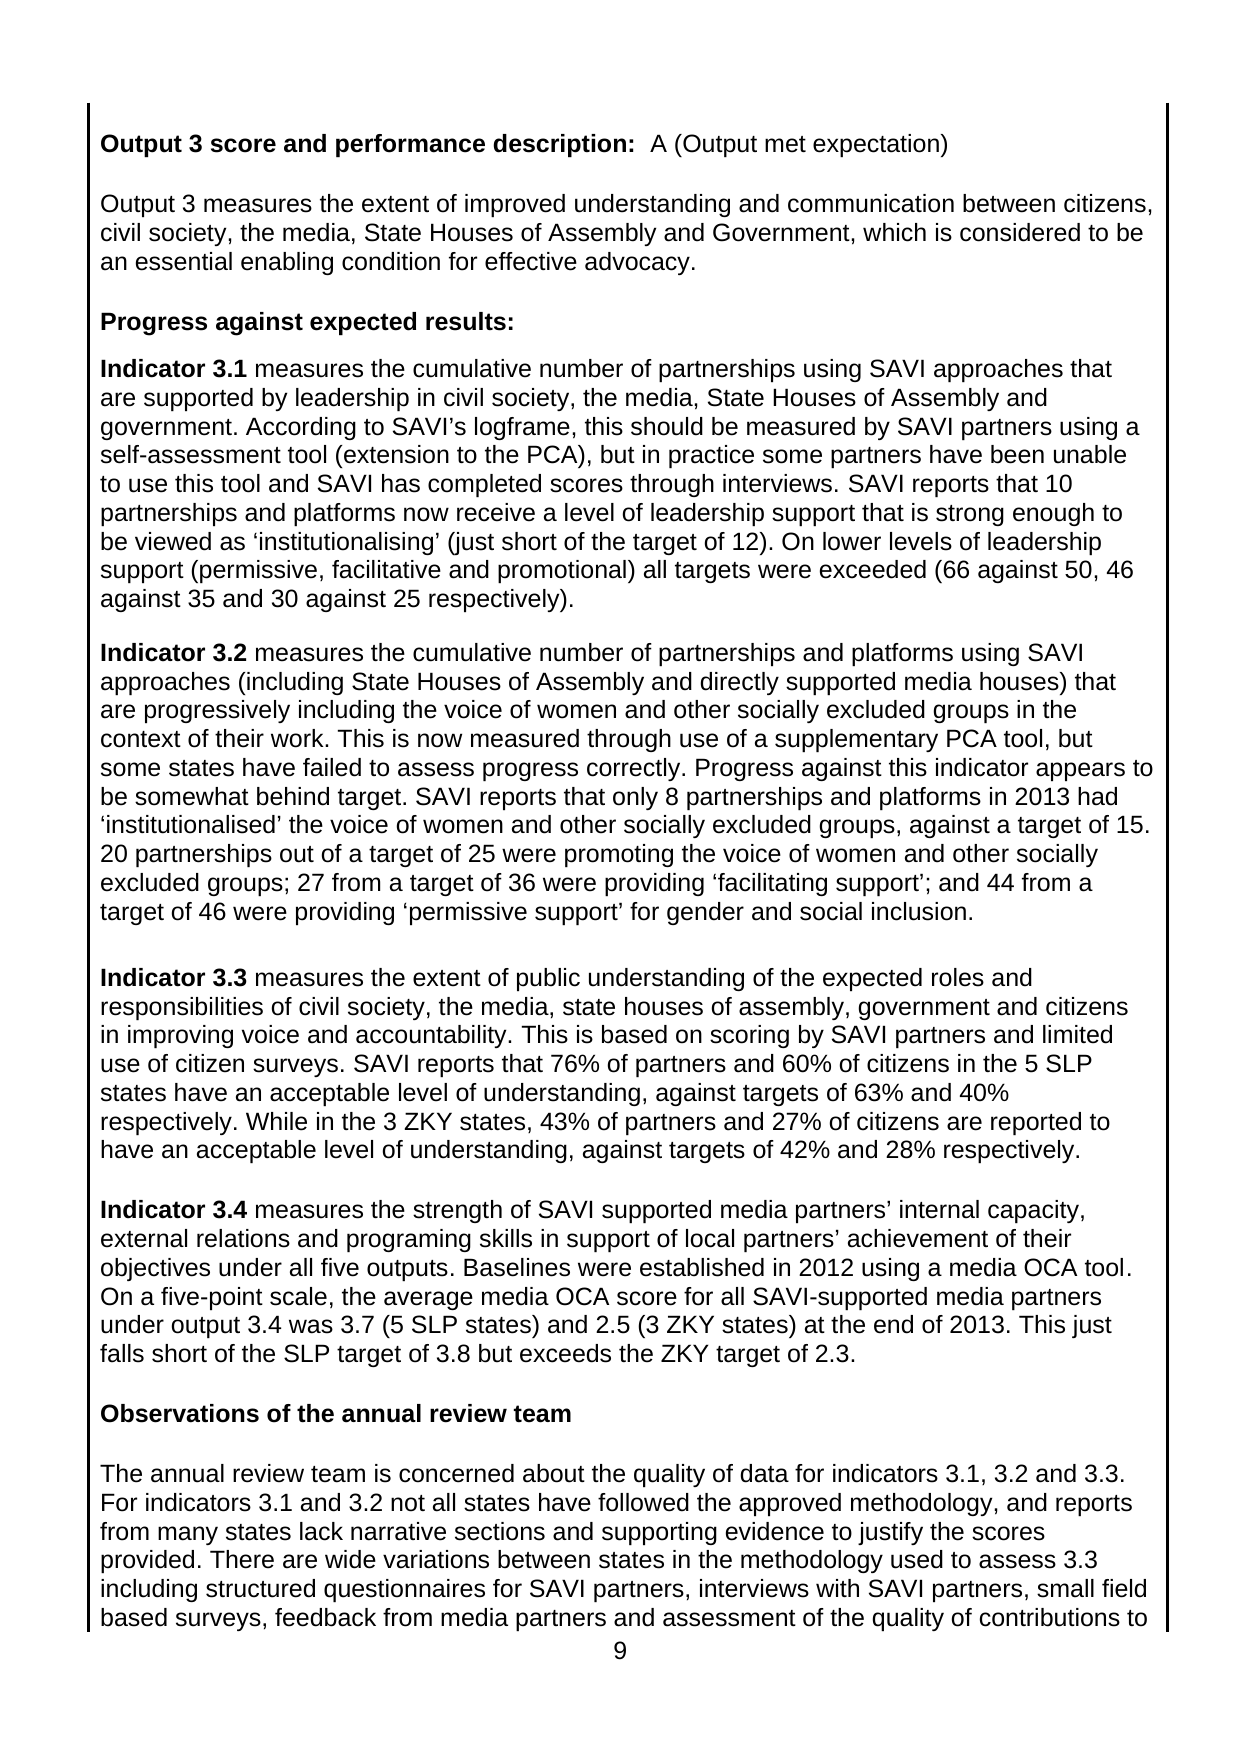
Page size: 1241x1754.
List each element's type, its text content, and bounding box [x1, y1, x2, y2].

table_cell Output 3 measures the extent of improved understanding and communication between citizens, civil society, the media, State Houses of Assembly and Government, which is considered to be an essential enabling condition for effective advocacy. Progress against expected results: Indicator 3.1 measures the cumulative number of partnerships using SAVI approaches that are supported by leadership in civil society, the media, State Houses of Assembly and government. According to SAVI’s logframe, this should be measured by SAVI partners using a self-assessment tool (extension to the PCA), but in practice some partners have been unable to use this tool and SAVI has completed scores through interviews. SAVI reports that 10 partnerships and platforms now receive a level of leadership support that is strong enough to be viewed as ‘institutionalising’ (just short of the target of 12). On lower levels of leadership support (permissive, facilitative and promotional) all targets were exceeded (66 against 50, 46 against 35 and 30 against 25 respectively). Indicator 3.2 measures the cumulative number of partnerships and platforms using SAVI approaches (including State Houses of Assembly and directly supported media houses) that are progressively including the voice of women and other socially excluded groups in the context of their work. This is now measured through use of a supplementary PCA tool, but some states have failed to assess progress correctly. Progress against this indicator appears to be somewhat behind target. SAVI reports that only 8 partnerships and platforms in 2013 had ‘institutionalised’ the voice of women and other socially excluded groups, against a target of 15. 20 partnerships out of a target of 25 were promoting the voice of women and other socially excluded groups; 27 from a target of 36 were providing ‘facilitating support’; and 44 from a target of 46 were providing ‘permissive support’ for gender and social inclusion. Indicator 3.3 measures the extent of public understanding of the expected roles and responsibilities of civil society, the media, state houses of assembly, government and citizens in improving voice and accountability. This is based on scoring by SAVI partners and limited use of citizen surveys. SAVI reports that 76% of partners and 60% of citizens in the 5 SLP states have an acceptable level of understanding, against targets of 63% and 40% respectively. While in the 3 ZKY states, 43% of partners and 27% of citizens are reported to have an acceptable level of understanding, against targets of 42% and 28% respectively. Indicator 3.4 measures the strength of SAVI supported media partners’ internal capacity, external relations and programing skills in support of local partners’ achievement of their objectives under all five outputs. Baselines were established in 2012 using a media OCA tool. On a five-point scale, the average media OCA score for all SAVI-supported media partners under output 3.4 was 3.7 (5 SLP states) and 2.5 (3 ZKY states) at the end of 2013. This just falls short of the SLP target of 3.8 but exceeds the ZKY target of 2.3. Observations of the annual review team The annual review team is concerned about the quality of data for indicators 3.1, 3.2 and 3.3. For indicators 3.1 and 3.2 not all states have followed the approved methodology, and reports from many states lack narrative sections and supporting evidence to justify the scores provided. There are wide variations between states in the methodology used to assess 3.3 including structured questionnaires for SAVI partners, interviews with SAVI partners, small field based surveys, feedback from media partners and assessment of the quality of contributions to [90, 164, 1166, 1632]
table_cell Output 3 score and performance description: A (Output met expectation) [90, 103, 1166, 164]
